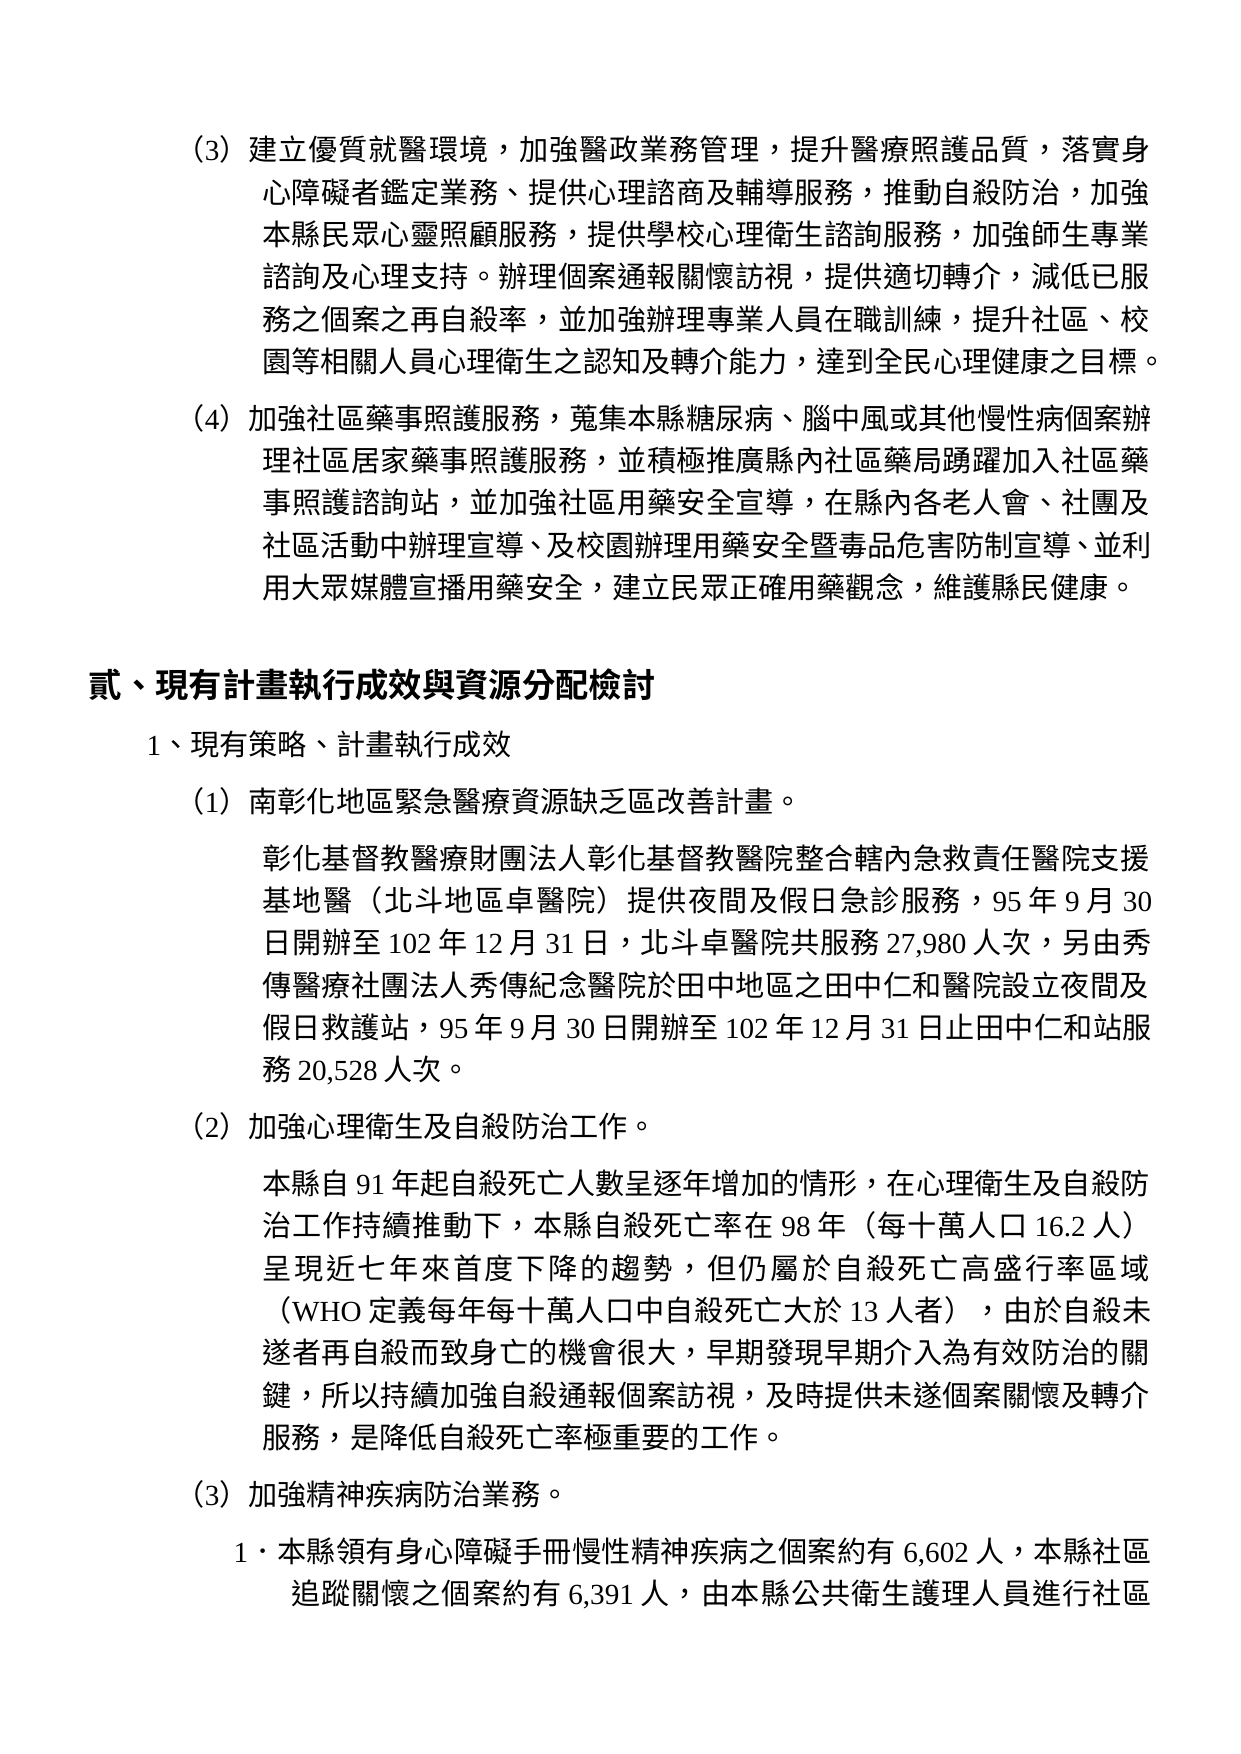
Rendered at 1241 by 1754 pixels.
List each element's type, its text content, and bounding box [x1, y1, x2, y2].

list 南彰化地區緊急醫療資源缺乏區改善計畫。 [175, 778, 1152, 821]
list 加強精神疾病防治業務。 [175, 1471, 1152, 1513]
text 彰化基督教醫療財團法人彰化基督教醫院整合轄內急救責任醫院支援基地醫（北斗地區卓醫院）提供夜間及假日急診服務，95年9月30日開辦至102年12月31日，北斗卓醫院共服務27,980人次，另由秀傳醫療社團法人秀傳紀念醫院於田中地區之田中仁和醫院設立夜間及假日救護站，95年9月30日開辦至102年12月31日止田中仁和站服務20,528人次。 [262, 835, 1152, 1089]
text 本縣自91年起自殺死亡人數呈逐年增加的情形，在心理衛生及自殺防治工作持續推動下，本縣自殺死亡率在98年（每十萬人口16.2人）呈現近七年來首度下降的趨勢，但仍屬於自殺死亡高盛行率區域（WHO定義每年每十萬人口中自殺死亡大於13人者），由於自殺未遂者再自殺而致身亡的機會很大，早期發現早期介入為有效防治的關鍵，所以持續加強自殺通報個案訪視，及時提供未遂個案關懷及轉介服務，是降低自殺死亡率極重要的工作。 [262, 1161, 1152, 1457]
text 貳、現有計畫執行成效與資源分配檢討 [88, 659, 1152, 707]
list 建立優質就醫環境，加強醫政業務管理，提升醫療照護品質，落實身心障礙者鑑定業務、提供心理諮商及輔導服務，推動自殺防治，加強本縣民眾心靈照顧服務，提供學校心理衛生諮詢服務，加強師生專業諮詢及心理支持。辦理個案通報關懷訪視，提供適切轉介，減低已服務之個案之再自殺率，並加強辦理專業人員在職訓練，提升社區、校園等相關人員心理衛生之認知及轉介能力，達到全民心理健康之目標。 [175, 127, 1152, 381]
list 加強心理衛生及自殺防治工作。 [175, 1104, 1152, 1146]
list 加強社區藥事照護服務，蒐集本縣糖尿病、腦中風或其他慢性病個案辦理社區居家藥事照護服務，並積極推廣縣內社區藥局踴躍加入社區藥事照護諮詢站，並加強社區用藥安全宣導，在縣內各老人會、社團及社區活動中辦理宣導、及校園辦理用藥安全暨毒品危害防制宣導、並利用大眾媒體宣播用藥安全，建立民眾正確用藥觀念，維護縣民健康。 [175, 395, 1152, 607]
list 本縣領有身心障礙手冊慢性精神疾病之個案約有6,602人，本縣社區追蹤關懷之個案約有6,391人，由本縣公共衛生護理人員進行社區定期追蹤關懷。提供在地化精神醫療服務並結合本縣各局處提供病人適切轉銜照顧服務，落實精神衛生法相關事項及危機處置等服務，以建構完善之社會安全網絡。 [233, 1528, 1152, 1613]
list 現有策略、計畫執行成效 [146, 722, 1152, 764]
